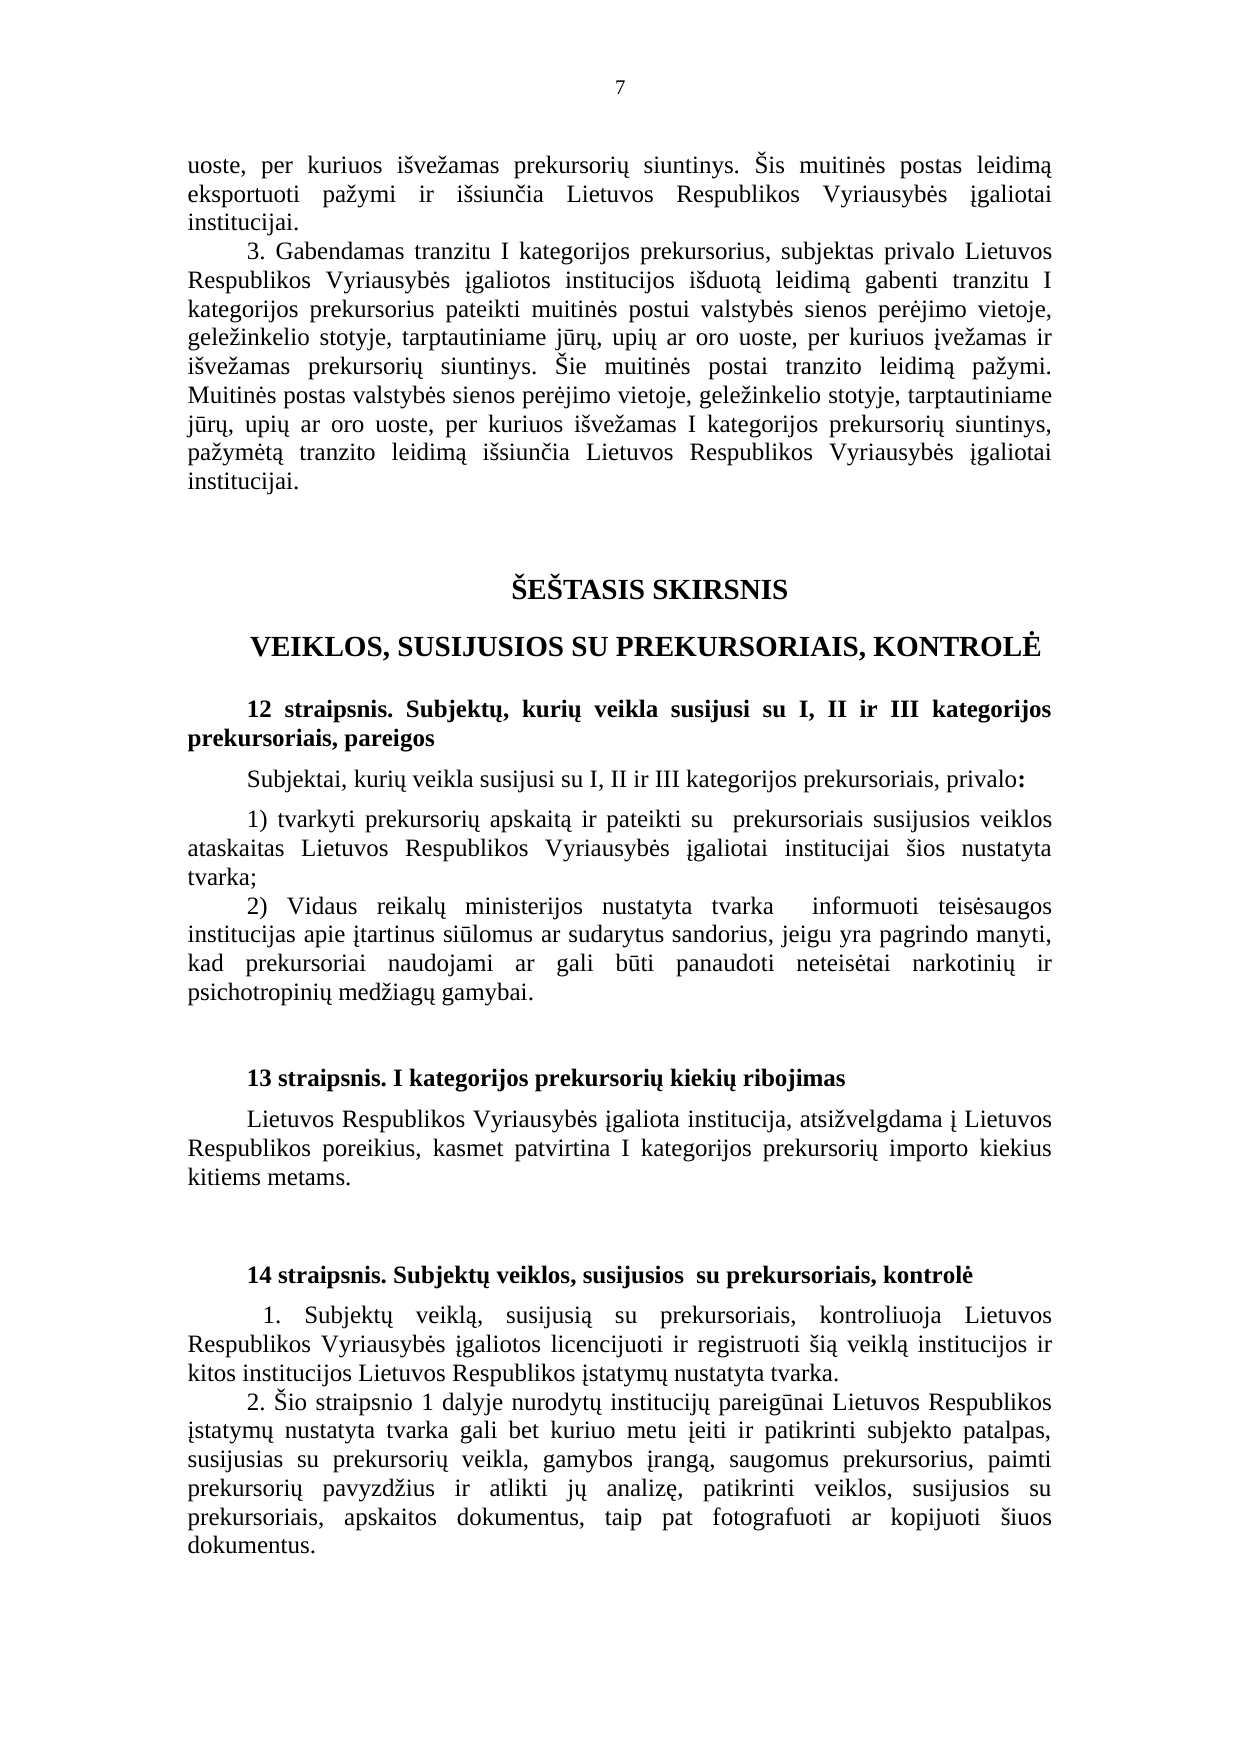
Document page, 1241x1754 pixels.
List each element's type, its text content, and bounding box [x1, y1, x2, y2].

text 2) Vidaus reikalų ministerijos nustatyta tvarka informuoti teisėsaugos institucijas apie įtartinus siūlomus ar sudarytus sandorius, jeigu yra pagrindo manyti, kad prekursoriai naudojami ar gali būti panaudoti neteisėtai narkotinių ir psichotropinių medžiagų gamybai. [187, 891, 1053, 1006]
text Subjektai, kurių veikla susijusi su I, II ir III kategorijos prekursoriais, privalo: [187, 764, 1053, 793]
text uoste, per kuriuos išvežamas prekursorių siuntinys. Šis muitinės postas leidimą eksportuoti pažymi ir išsiunčia Lietuvos Respublikos Vyriausybės įgaliotai institucijai. [187, 150, 1053, 236]
text 2. Šio straipsnio 1 dalyje nurodytų institucijų pareigūnai Lietuvos Respublikos įstatymų nustatyta tvarka gali bet kuriuo metu įeiti ir patikrinti subjekto patalpas, susijusias su prekursorių veikla, gamybos įrangą, saugomus prekursorius, paimti prekursorių pavyzdžius ir atlikti jų analizę, patikrinti veiklos, susijusios su prekursoriais, apskaitos dokumentus, taip pat fotografuoti ar kopijuoti šiuos dokumentus. [187, 1387, 1053, 1559]
text 12 straipsnis. Subjektų, kurių veikla susijusi su I, II ir III kategorijos prekursoriais, pareigos [187, 694, 1053, 752]
text 14 straipsnis. Subjektų veiklos, susijusios su prekursoriais, kontrolė [187, 1260, 1053, 1288]
text 1) tvarkyti prekursorių apskaitą ir pateikti su prekursoriais susijusios veiklos ataskaitas Lietuvos Respublikos Vyriausybės įgaliotai institucijai šios nustatyta tvarka; [187, 804, 1053, 891]
text Lietuvos Respublikos Vyriausybės įgaliota institucija, atsižvelgdama į Lietuvos Respublikos poreikius, kasmet patvirtina I kategorijos prekursorių importo kiekius kitiems metams. [187, 1104, 1053, 1190]
text ŠEŠTASIS SKIRSNIS [187, 572, 1053, 605]
text 1. Subjektų veiklą, susijusią su prekursoriais, kontroliuoja Lietuvos Respublikos Vyriausybės įgaliotos licencijuoti ir registruoti šią veiklą institucijos ir kitos institucijos Lietuvos Respublikos įstatymų nustatyta tvarka. [187, 1301, 1053, 1387]
text 13 straipsnis. I kategorijos prekursorių kiekių ribojimas [187, 1063, 1053, 1092]
text VEIKLOS, SUSIJUSIOS SU PREKURSORIAIS, KONTROLĖ [187, 629, 1053, 663]
text 3. Gabendamas tranzitu I kategorijos prekursorius, subjektas privalo Lietuvos Respublikos Vyriausybės įgaliotos institucijos išduotą leidimą gabenti tranzitu I kategorijos prekursorius pateikti muitinės postui valstybės sienos perėjimo vietoje, geležinkelio stotyje, tarptautiniame jūrų, upių ar oro uoste, per kuriuos įvežamas ir išvežamas prekursorių siuntinys. Šie muitinės postai tranzito leidimą pažymi. Muitinės postas valstybės sienos perėjimo vietoje, geležinkelio stotyje, tarptautiniame jūrų, upių ar oro uoste, per kuriuos išvežamas I kategorijos prekursorių siuntinys, pažymėtą tranzito leidimą išsiunčia Lietuvos Respublikos Vyriausybės įgaliotai institucijai. [187, 236, 1053, 495]
